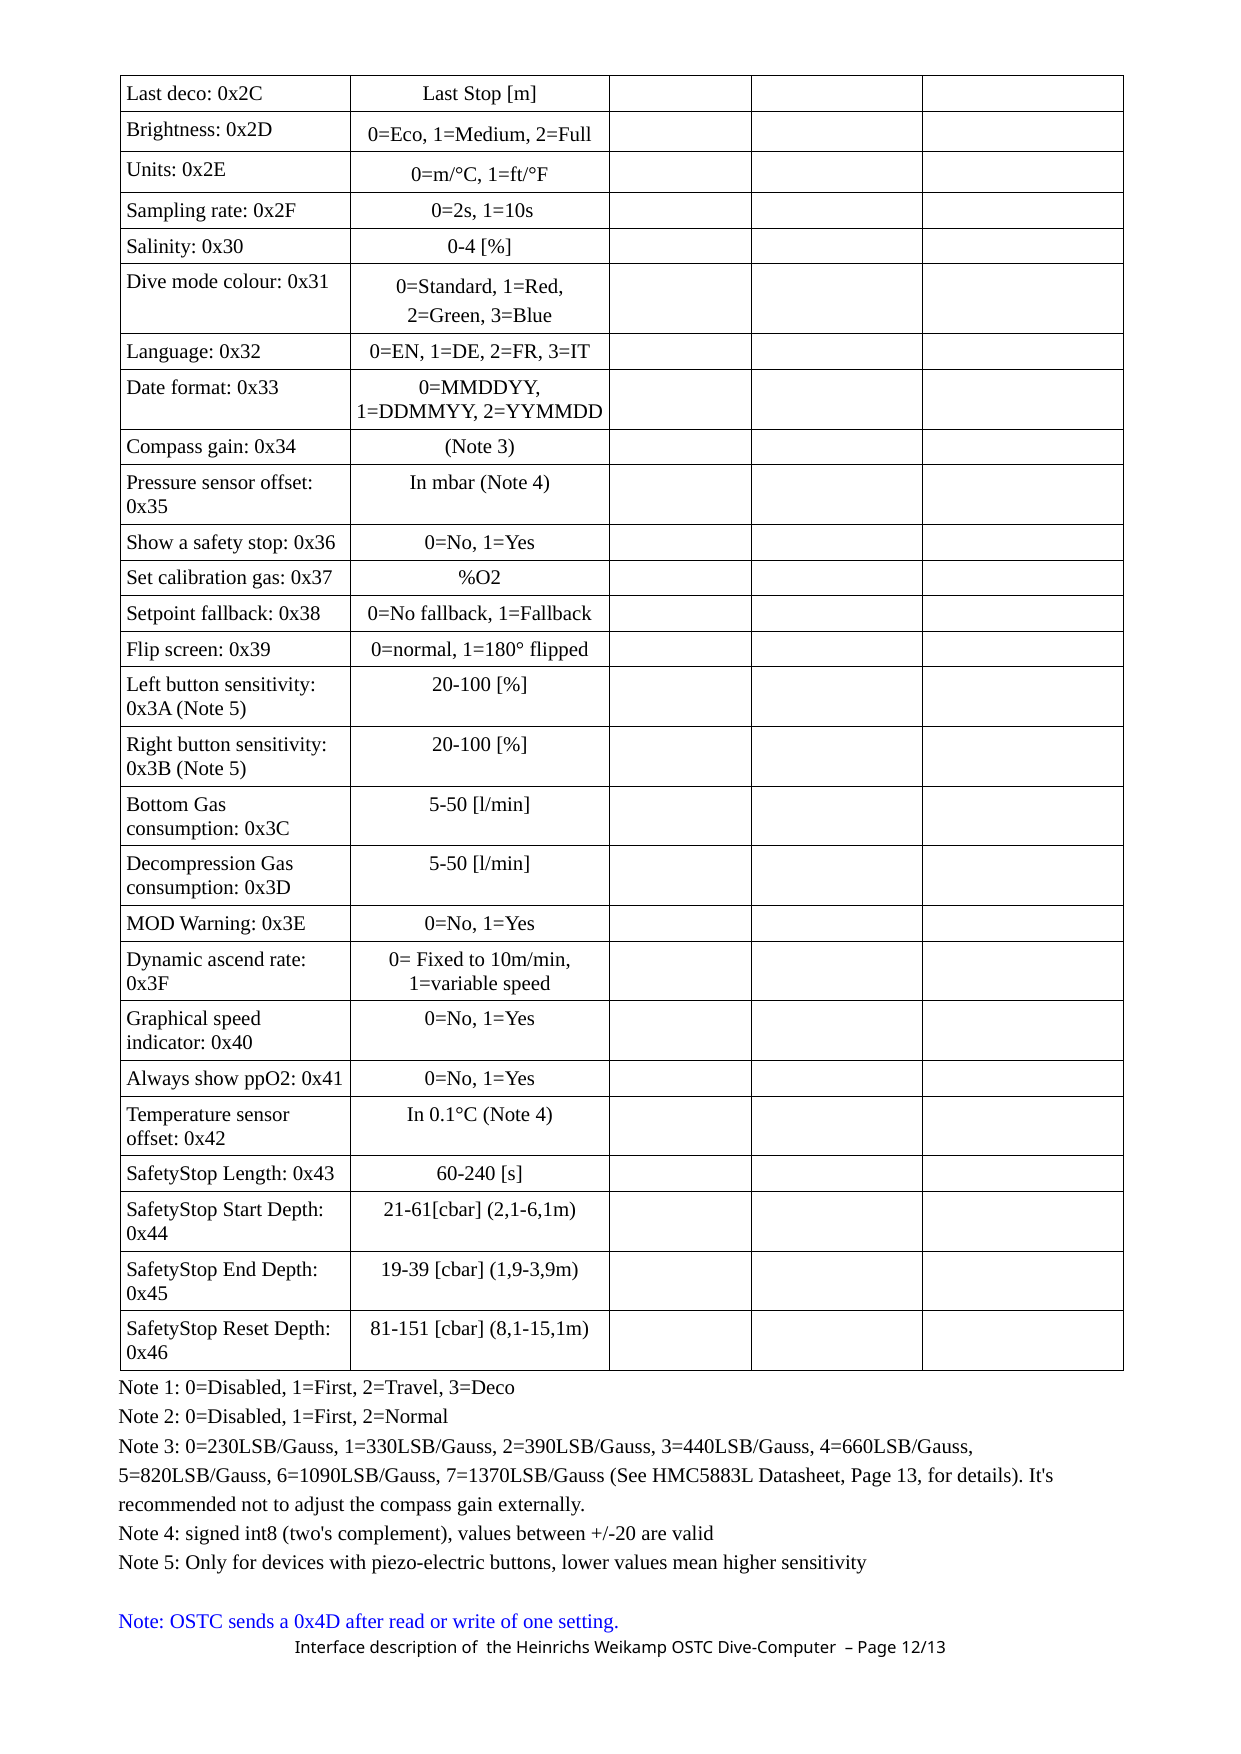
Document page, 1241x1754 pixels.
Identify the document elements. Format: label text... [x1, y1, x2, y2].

table_cell [752, 1001, 922, 1060]
table_cell [610, 430, 751, 464]
table_cell (Note 3) [351, 430, 609, 464]
table_cell [923, 906, 1123, 941]
table_cell %O2 [351, 561, 609, 595]
text Note 3: 0=230LSB/Gauss, 1=330LSB/Gauss, 2=390LSB/Gauss, 3=440LSB/Gauss, 4=660LSB/Gauss, 5=820LSB/Gauss, 6=1090LSB/Gauss, 7=1370LSB/Gauss (See HMC5883L Datasheet, Page 13, for details). It's recommended not to adjust the compass gain externally. [118, 1428, 1122, 1516]
table_cell Salinity: 0x30 [121, 229, 350, 263]
table_cell 0=No, 1=Yes [351, 525, 609, 559]
table_cell [923, 334, 1123, 369]
text Note: OSTC sends a 0x4D after read or write of one setting. [118, 1603, 1122, 1633]
table_cell SafetyStop Start Depth: 0x44 [121, 1192, 350, 1251]
table_cell Right button sensitivity: 0x3B (Note 5) [121, 727, 350, 786]
table_cell [752, 193, 922, 228]
table_cell [752, 727, 922, 786]
table_cell 0= Fixed to 10m/min, 1=variable speed [351, 942, 609, 1000]
table_cell Dynamic ascend rate: 0x3F [121, 942, 350, 1000]
table_cell [610, 632, 751, 666]
table_cell Decompression Gas consumption: 0x3D [121, 846, 350, 905]
table_cell [923, 787, 1123, 845]
table_cell [923, 1061, 1123, 1096]
table_cell [752, 334, 922, 369]
table_cell [610, 942, 751, 1000]
table_cell 0=MMDDYY, 1=DDMMYY, 2=YYMMDD [351, 370, 609, 428]
table_cell [923, 1311, 1123, 1370]
table_cell [752, 632, 922, 666]
table_cell [610, 1311, 751, 1370]
table_cell [923, 112, 1123, 151]
table_cell Bottom Gas consumption: 0x3C [121, 787, 350, 845]
table_cell In 0.1°C (Note 4) [351, 1097, 609, 1155]
table_cell [752, 229, 922, 263]
table_cell [610, 906, 751, 941]
table_cell [610, 561, 751, 595]
table_cell Always show ppO2: 0x41 [121, 1061, 350, 1096]
table_cell Units: 0x2E [121, 152, 350, 192]
table_cell [610, 787, 751, 845]
table_cell Brightness: 0x2D [121, 112, 350, 151]
table_cell Compass gain: 0x34 [121, 430, 350, 464]
table_cell 21-61[cbar] (2,1-6,1m) [351, 1192, 609, 1251]
table_cell 0=m/°C, 1=ft/°F [351, 152, 609, 192]
text Note 2: 0=Disabled, 1=First, 2=Normal [118, 1399, 1122, 1428]
table_cell [923, 370, 1123, 428]
table_cell [752, 942, 922, 1000]
table_cell [610, 1001, 751, 1060]
table_cell [752, 1097, 922, 1155]
table_cell 0=Standard, 1=Red, 2=Green, 3=Blue [351, 264, 609, 333]
table_cell [752, 264, 922, 333]
table_cell 0=No, 1=Yes [351, 1001, 609, 1060]
table_cell Left button sensitivity: 0x3A (Note 5) [121, 667, 350, 726]
table_cell Sampling rate: 0x2F [121, 193, 350, 228]
table_cell [752, 1156, 922, 1191]
text Note 5: Only for devices with piezo-electric buttons, lower values mean higher sensitivity [118, 1545, 1122, 1574]
table_cell [923, 264, 1123, 333]
table_cell [752, 370, 922, 428]
table_cell [923, 942, 1123, 1000]
table_cell [610, 1061, 751, 1096]
table_cell [923, 525, 1123, 559]
table_cell [610, 1252, 751, 1310]
table_cell SafetyStop Reset Depth: 0x46 [121, 1311, 350, 1370]
text Note 4: signed int8 (two's complement), values between +/-20 are valid [118, 1516, 1122, 1545]
table_cell [923, 846, 1123, 905]
table_cell [923, 1252, 1123, 1310]
table_cell [923, 76, 1123, 111]
table_cell [923, 152, 1123, 192]
table_cell 81-151 [cbar] (8,1-15,1m) [351, 1311, 609, 1370]
table_cell [610, 1097, 751, 1155]
table_cell Last deco: 0x2C [121, 76, 350, 111]
table_cell [752, 465, 922, 524]
table_cell [923, 561, 1123, 595]
table_cell [752, 1252, 922, 1310]
table_cell [752, 1061, 922, 1096]
table_cell 0=normal, 1=180° flipped [351, 632, 609, 666]
table_cell [923, 229, 1123, 263]
table_cell [610, 152, 751, 192]
table_cell [752, 561, 922, 595]
table_cell 0=No, 1=Yes [351, 1061, 609, 1096]
table_cell [752, 906, 922, 941]
table_cell [752, 112, 922, 151]
table_cell 5-50 [l/min] [351, 787, 609, 845]
table_cell Language: 0x32 [121, 334, 350, 369]
table_cell [752, 152, 922, 192]
table_cell [752, 846, 922, 905]
table_cell [923, 727, 1123, 786]
table_cell Show a safety stop: 0x36 [121, 525, 350, 559]
table_cell [610, 1156, 751, 1191]
table_cell Graphical speed indicator: 0x40 [121, 1001, 350, 1060]
table_cell 0=No, 1=Yes [351, 906, 609, 941]
table_cell [610, 264, 751, 333]
table_cell Temperature sensor offset: 0x42 [121, 1097, 350, 1155]
table_cell [752, 525, 922, 559]
table_cell 19-39 [cbar] (1,9-3,9m) [351, 1252, 609, 1310]
table_cell [923, 596, 1123, 631]
table_cell [752, 76, 922, 111]
table_cell Set calibration gas: 0x37 [121, 561, 350, 595]
table_cell In mbar (Note 4) [351, 465, 609, 524]
table_cell [752, 1192, 922, 1251]
table_cell 0-4 [%] [351, 229, 609, 263]
table_cell 20-100 [%] [351, 667, 609, 726]
table_cell Flip screen: 0x39 [121, 632, 350, 666]
table_cell SafetyStop End Depth: 0x45 [121, 1252, 350, 1310]
table_cell Dive mode colour: 0x31 [121, 264, 350, 333]
table_cell [610, 229, 751, 263]
table_cell [610, 846, 751, 905]
table_cell [610, 727, 751, 786]
table_cell [752, 596, 922, 631]
table_cell Setpoint fallback: 0x38 [121, 596, 350, 631]
table_cell [610, 112, 751, 151]
table_cell Date format: 0x33 [121, 370, 350, 428]
table_cell 5-50 [l/min] [351, 846, 609, 905]
table_cell MOD Warning: 0x3E [121, 906, 350, 941]
table_cell SafetyStop Length: 0x43 [121, 1156, 350, 1191]
table_cell [752, 667, 922, 726]
table_cell [923, 465, 1123, 524]
table_cell 0=Eco, 1=Medium, 2=Full [351, 112, 609, 151]
table_cell Last Stop [m] [351, 76, 609, 111]
table_cell [923, 193, 1123, 228]
table_cell [923, 632, 1123, 666]
table_cell [610, 525, 751, 559]
table_cell [610, 370, 751, 428]
table_cell [610, 1192, 751, 1251]
table_cell [923, 1156, 1123, 1191]
table_cell [752, 787, 922, 845]
text Note 1: 0=Disabled, 1=First, 2=Travel, 3=Deco [118, 1370, 1122, 1399]
table_cell 0=2s, 1=10s [351, 193, 609, 228]
table_cell [610, 465, 751, 524]
table_cell [923, 1097, 1123, 1155]
table_cell 60-240 [s] [351, 1156, 609, 1191]
table_cell 0=No fallback, 1=Fallback [351, 596, 609, 631]
table_cell [752, 430, 922, 464]
table_cell [610, 334, 751, 369]
table_cell [923, 1192, 1123, 1251]
table_cell [923, 430, 1123, 464]
table_cell 0=EN, 1=DE, 2=FR, 3=IT [351, 334, 609, 369]
table_cell [610, 76, 751, 111]
table_cell Pressure sensor offset: 0x35 [121, 465, 350, 524]
table_cell [610, 667, 751, 726]
table_cell [923, 1001, 1123, 1060]
table_cell [752, 1311, 922, 1370]
table_cell [923, 667, 1123, 726]
table_cell [610, 596, 751, 631]
table_cell 20-100 [%] [351, 727, 609, 786]
table_cell [610, 193, 751, 228]
